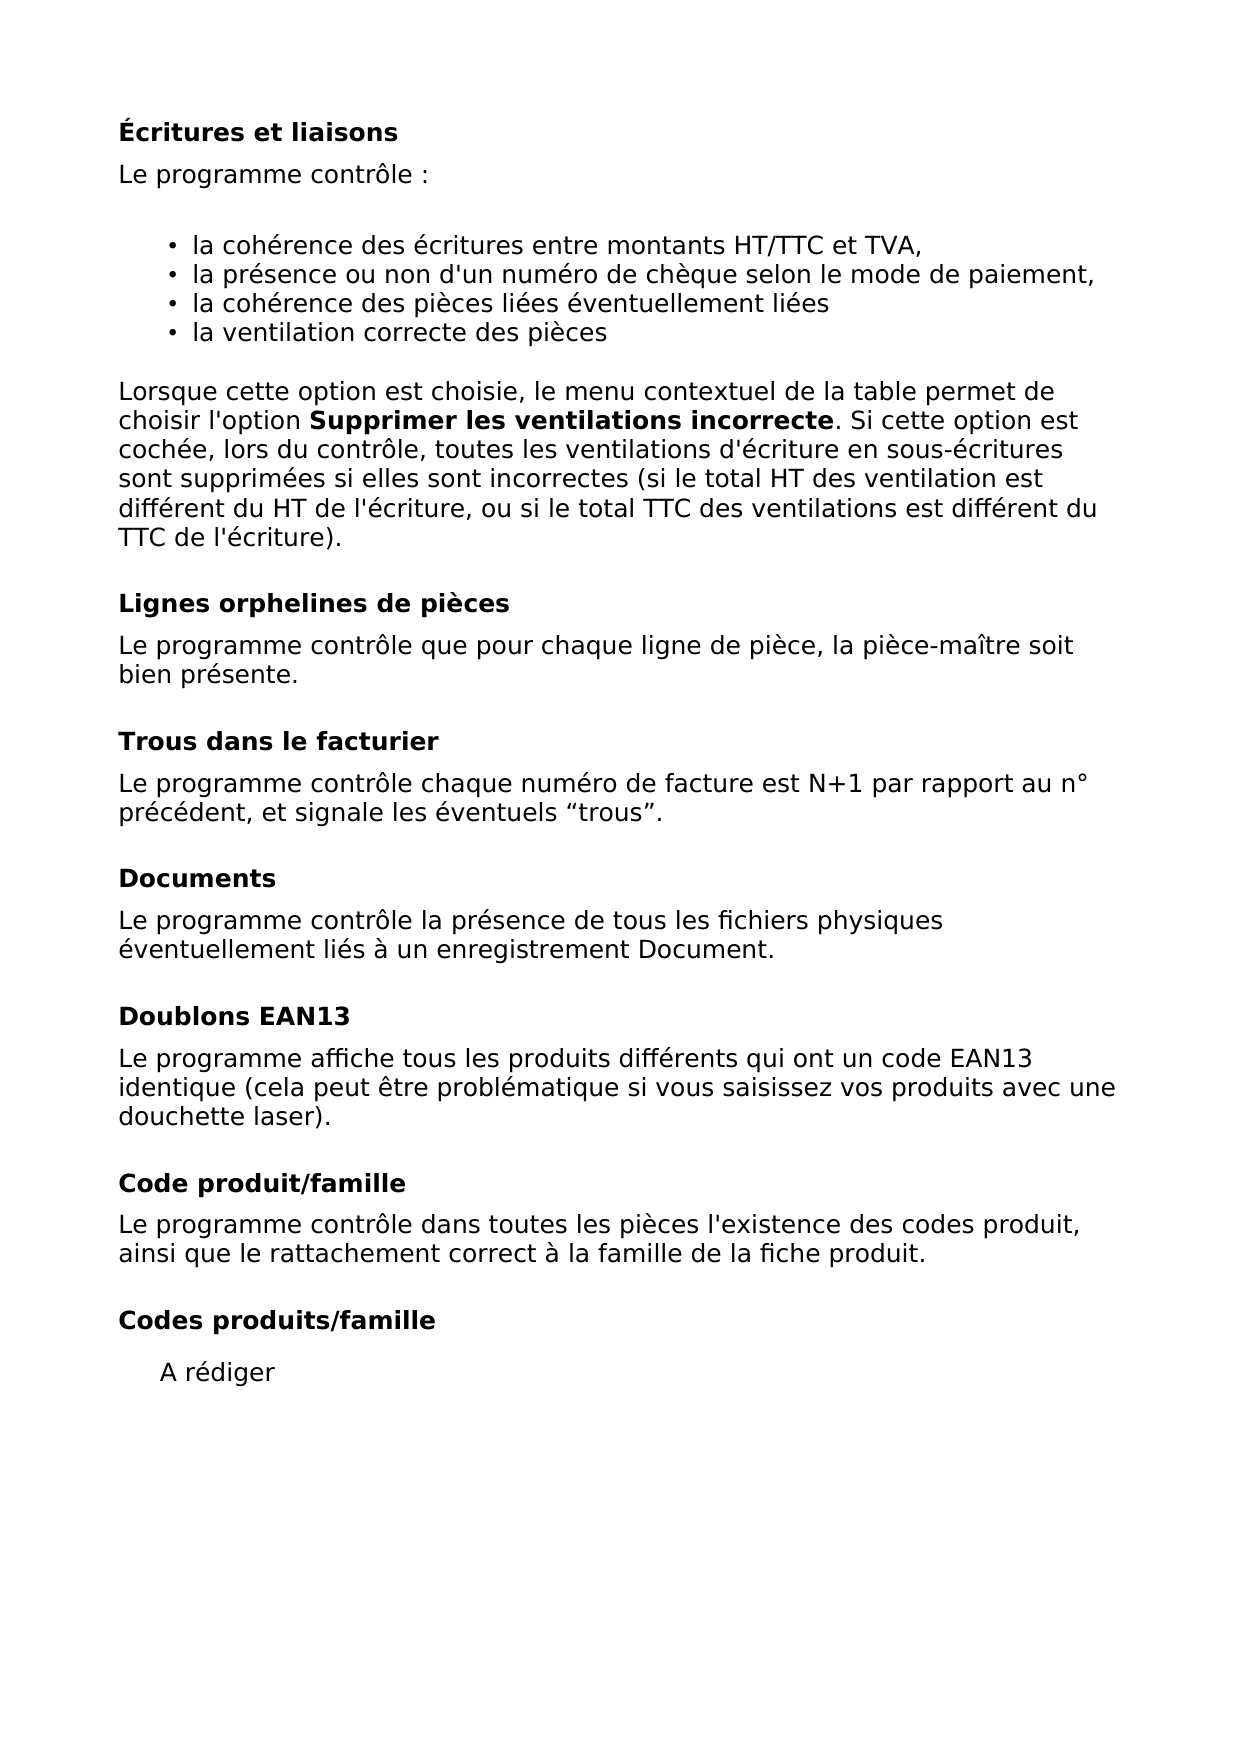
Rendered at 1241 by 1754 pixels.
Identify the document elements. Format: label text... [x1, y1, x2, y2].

text Le programme contrôle chaque numéro de facture est N+1 par rapport au n° précédent, et signale les éventuels “trous”. [118, 769, 1122, 827]
subtitle Écritures et liaisons [118, 118, 1122, 147]
subtitle Trous dans le facturier [118, 727, 1122, 756]
list la présence ou non d'un numéro de chèque selon le mode de paiement, [177, 260, 1122, 289]
text Le programme contrôle la présence de tous les fichiers physiques éventuellement liés à un enregistrement Document. [118, 906, 1122, 964]
subtitle Codes produits/famille [118, 1306, 1122, 1335]
text Le programme contrôle : [118, 160, 1122, 189]
subtitle Documents [118, 864, 1122, 894]
text Lorsque cette option est choisie, le menu contextuel de la table permet de choisir l'option Supprimer les ventilations incorrecte. Si cette option est cochée, lors du contrôle, toutes les ventilations d'écriture en sous-écritures sont supprimées si elles sont incorrectes (si le total HT des ventilation est différent du HT de l'écriture, ou si le total TTC des ventilations est différent du TTC de l'écriture). [118, 377, 1122, 552]
list la cohérence des pièces liées éventuellement liées [177, 289, 1122, 318]
text Le programme contrôle que pour chaque ligne de pièce, la pièce-maître soit bien présente. [118, 631, 1122, 689]
subtitle Code produit/famille [118, 1169, 1122, 1198]
list la cohérence des écritures entre montants HT/TTC et TVA, [177, 231, 1122, 260]
subtitle Doublons EAN13 [118, 1002, 1122, 1031]
text A rédiger [118, 1348, 1122, 1387]
text Le programme affiche tous les produits différents qui ont un code EAN13 identique (cela peut être problématique si vous saisissez vos produits avec une douchette laser). [118, 1044, 1122, 1131]
subtitle Lignes orphelines de pièces [118, 589, 1122, 619]
text Le programme contrôle dans toutes les pièces l'existence des codes produit, ainsi que le rattachement correct à la famille de la fiche produit. [118, 1210, 1122, 1269]
list la ventilation correcte des pièces [177, 318, 1122, 348]
